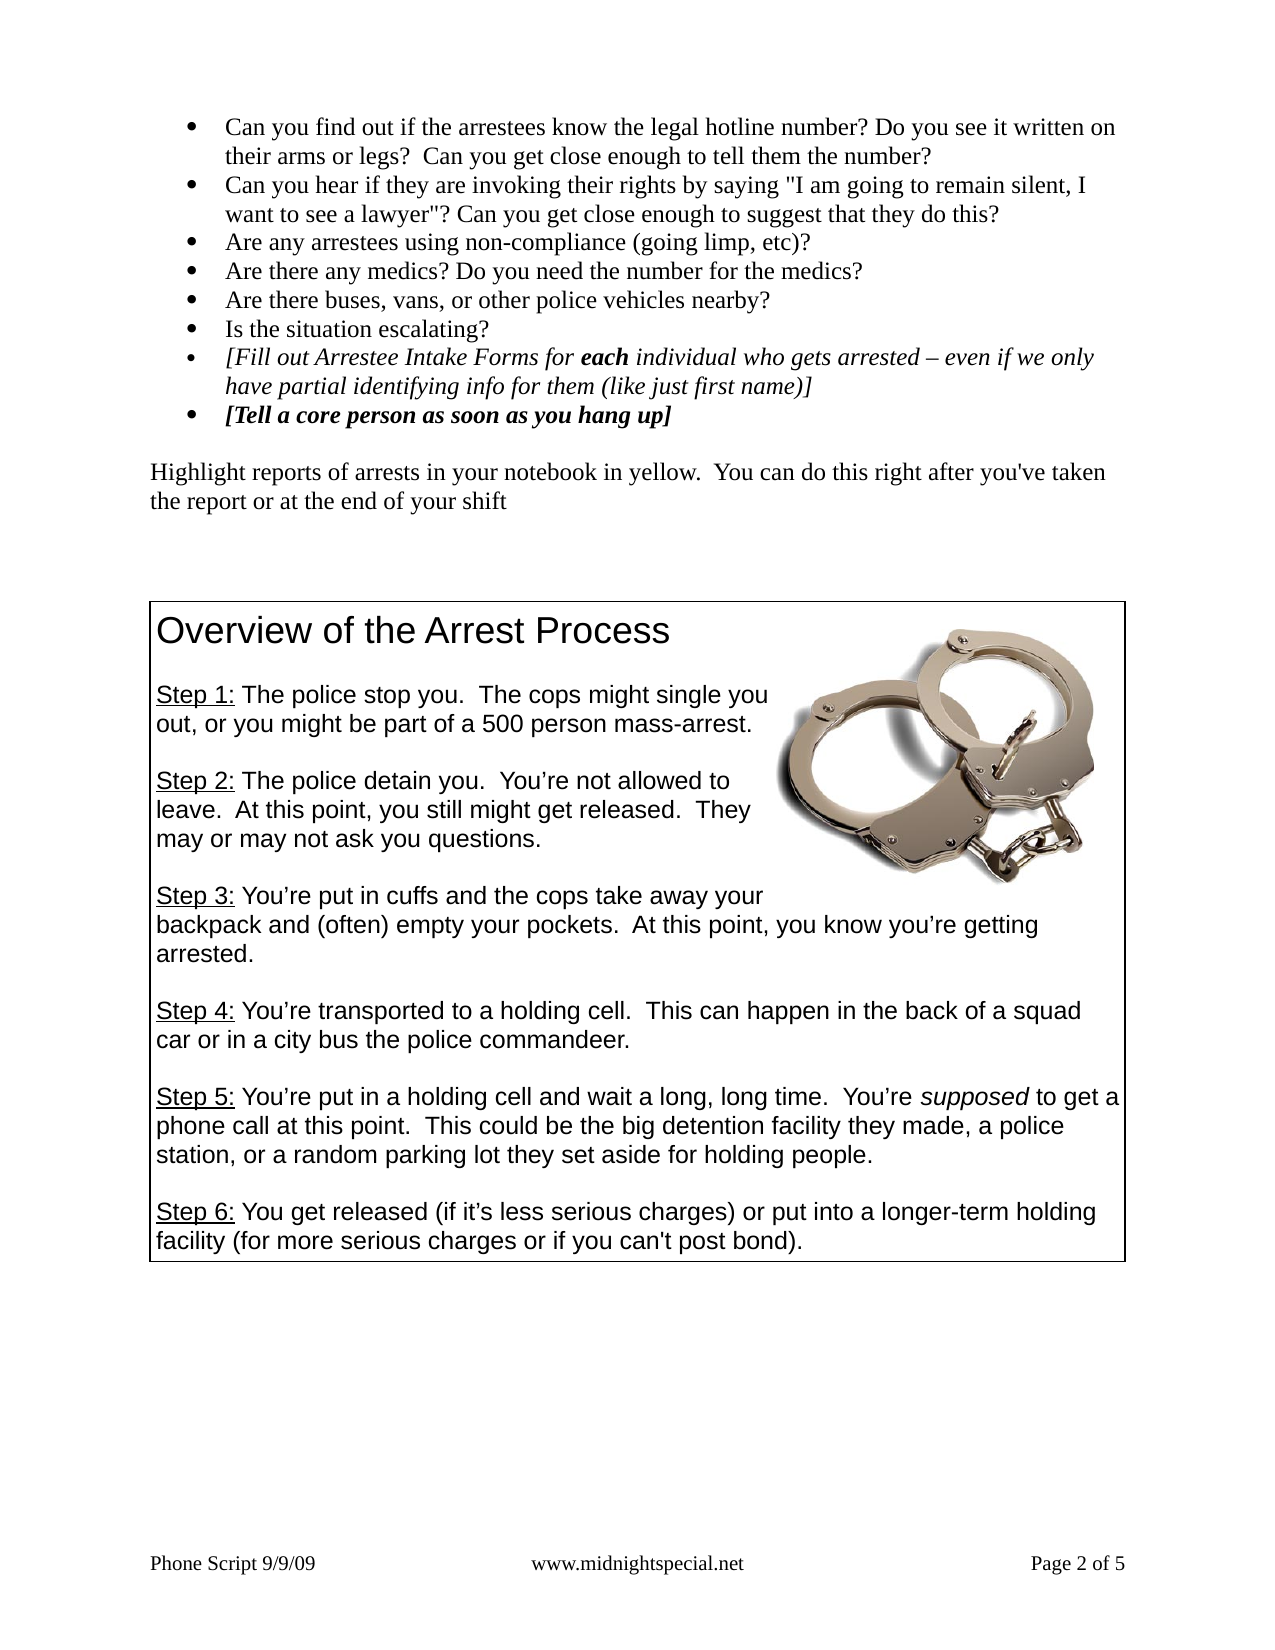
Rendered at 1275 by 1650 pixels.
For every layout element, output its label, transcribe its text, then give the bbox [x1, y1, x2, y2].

picture [775, 629, 1094, 886]
list Are there buses, vans, or other police vehicles nearby? [187, 285, 1125, 314]
list Are any arrestees using non-compliance (going limp, etc)? [187, 227, 1125, 256]
list Can you hear if they are invoking their rights by saying "I am going to remain silent, I want to see a lawyer"? Can you get close enough to suggest that they do this? [187, 170, 1125, 227]
text Highlight reports of arrests in your notebook in yellow. You can do this right after you've taken the report or at the end of your shift [150, 457, 1125, 515]
table_header Overview of the Arrest Process Step 1: The police stop you. The cops might single you out, or you might be part of a 500 person mass-arrest. Step 2: The police detain you. You’re not allowed to leave. At this point, you still might get released. They may or may not ask you questions. Step 3: You’re put in cuffs and the cops take away your backpack and (often) empty your pockets. At this point, you know you’re getting arrested. Step 4: You’re transported to a holding cell. This can happen in the back of a squad car or in a city bus the police commandeer. Step 5: You’re put in a holding cell and wait a long, long time. You’re supposed to get a phone call at this point. This could be the big detention facility they made, a police station, or a random parking lot they set aside for holding people. Step 6: You get released (if it’s less serious charges) or put into a longer-term holding facility (for more serious charges or if you can't post bond). [151, 602, 1124, 1261]
list Are there any medics? Do you need the number for the medics? [187, 256, 1125, 285]
list [Tell a core person as soon as you hang up] [187, 400, 1125, 429]
list [Fill out Arrestee Intake Forms for each individual who gets arrested – even if we only have partial identifying info for them (like just first name)] [187, 342, 1125, 400]
list Is the situation escalating? [187, 314, 1125, 342]
list Can you find out if the arrestees know the legal hotline number? Do you see it written on their arms or legs? Can you get close enough to tell them the number? [187, 112, 1125, 170]
